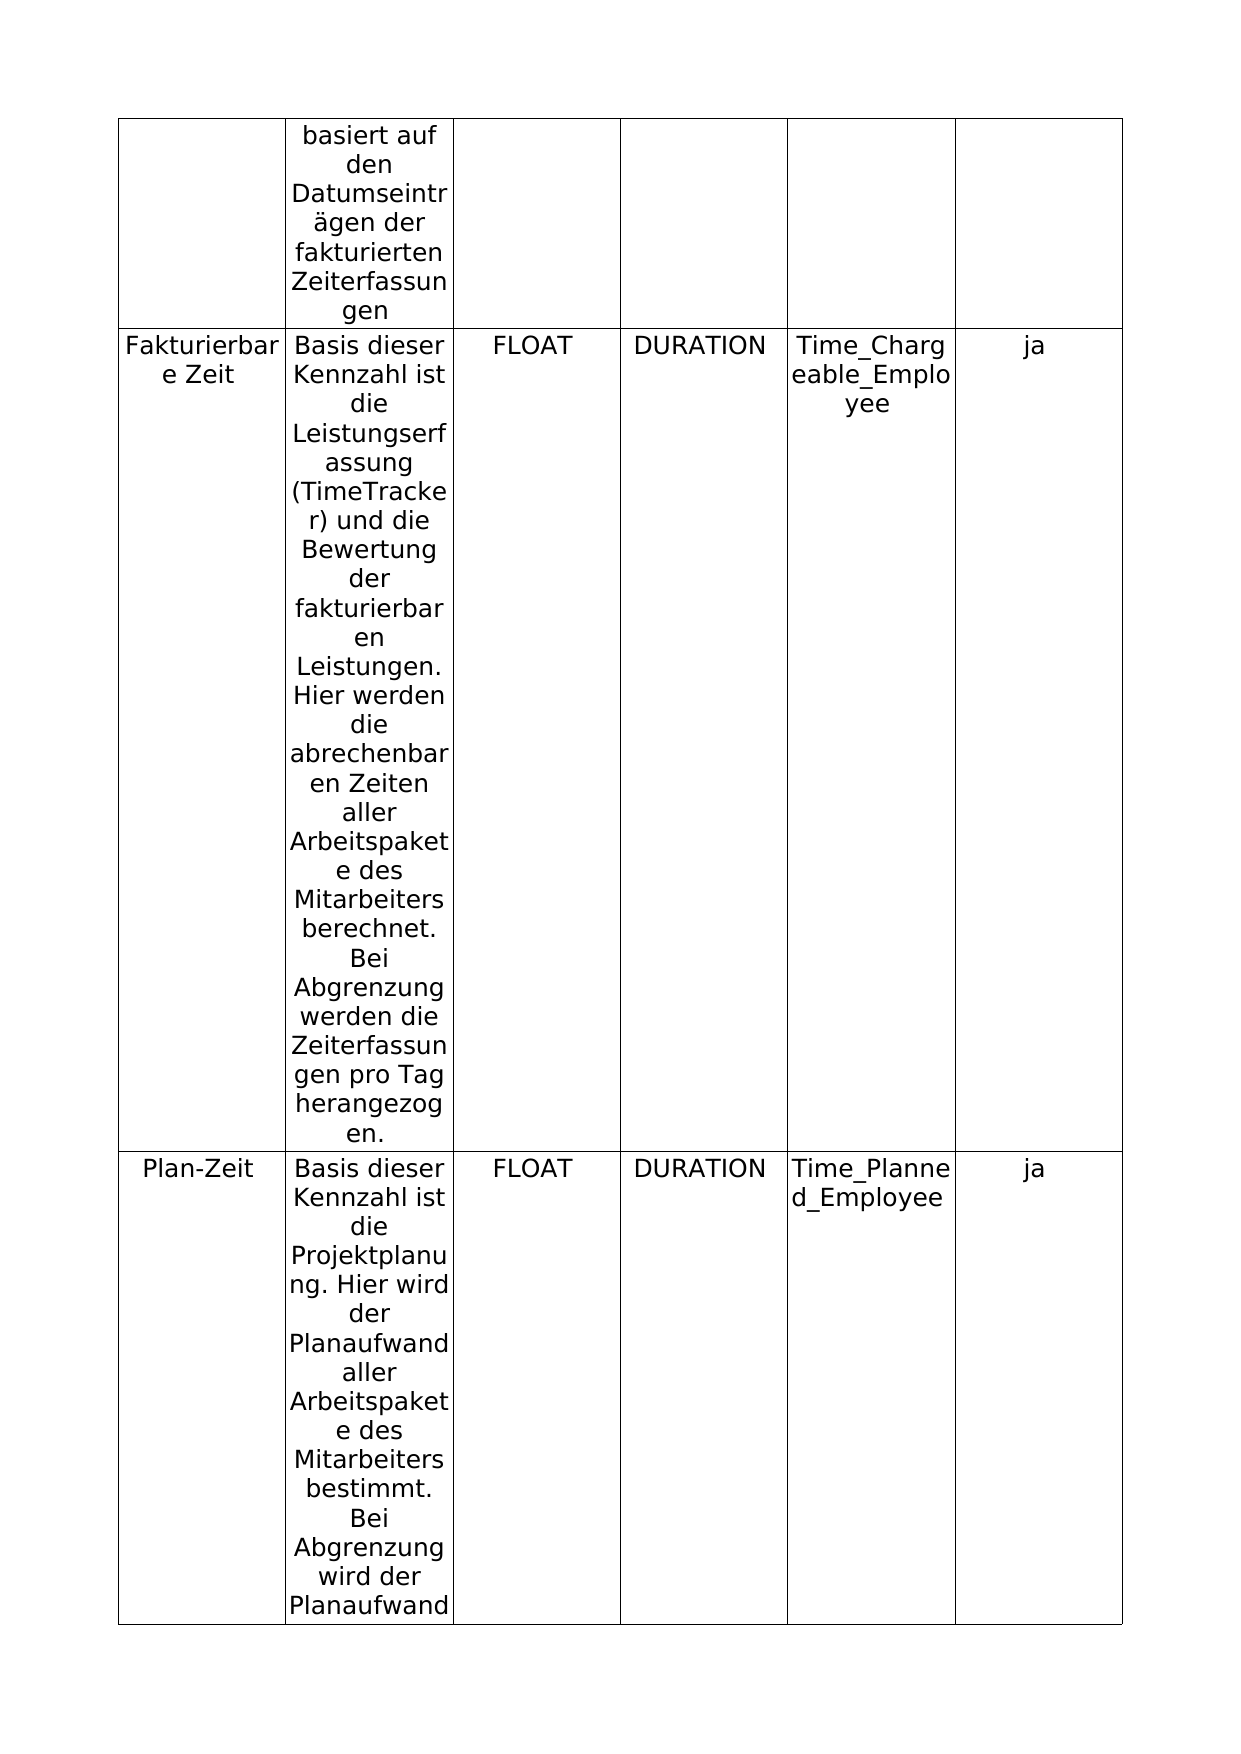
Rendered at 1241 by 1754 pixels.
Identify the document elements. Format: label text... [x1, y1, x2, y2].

table_cell Fakturierbare Zeit [119, 329, 285, 1151]
table_cell [119, 119, 285, 328]
table_cell FLOAT [454, 329, 620, 1151]
table_cell Basis dieser Kennzahl ist die Projektplanung. Hier wird der Planaufwand aller Arbeitspakete des Mitarbeiters bestimmt. Bei Abgrenzung wird der Planaufwand [286, 1152, 453, 1623]
table_cell Time_Chargeable_Employee [788, 329, 955, 1151]
table_cell [956, 119, 1122, 328]
table_cell ja [956, 329, 1122, 1151]
table_cell Plan-Zeit [119, 1152, 285, 1623]
table_cell DURATION [621, 1152, 787, 1623]
table_cell [788, 119, 955, 328]
table_cell ja [956, 1152, 1122, 1623]
table_cell FLOAT [454, 1152, 620, 1623]
table_cell Time_Planned_Employee [788, 1152, 955, 1623]
table_cell [454, 119, 620, 328]
table_cell Basis dieser Kennzahl ist die Leistungserfassung (TimeTracker) und die Bewertung der fakturierbaren Leistungen. Hier werden die abrechenbaren Zeiten aller Arbeitspakete des Mitarbeiters berechnet. Bei Abgrenzung werden die Zeiterfassungen pro Tag herangezogen. [286, 329, 453, 1151]
table_cell [621, 119, 787, 328]
table_cell DURATION [621, 329, 787, 1151]
table_cell basiert auf den Datumseinträgen der fakturierten Zeiterfassungen [286, 119, 453, 328]
